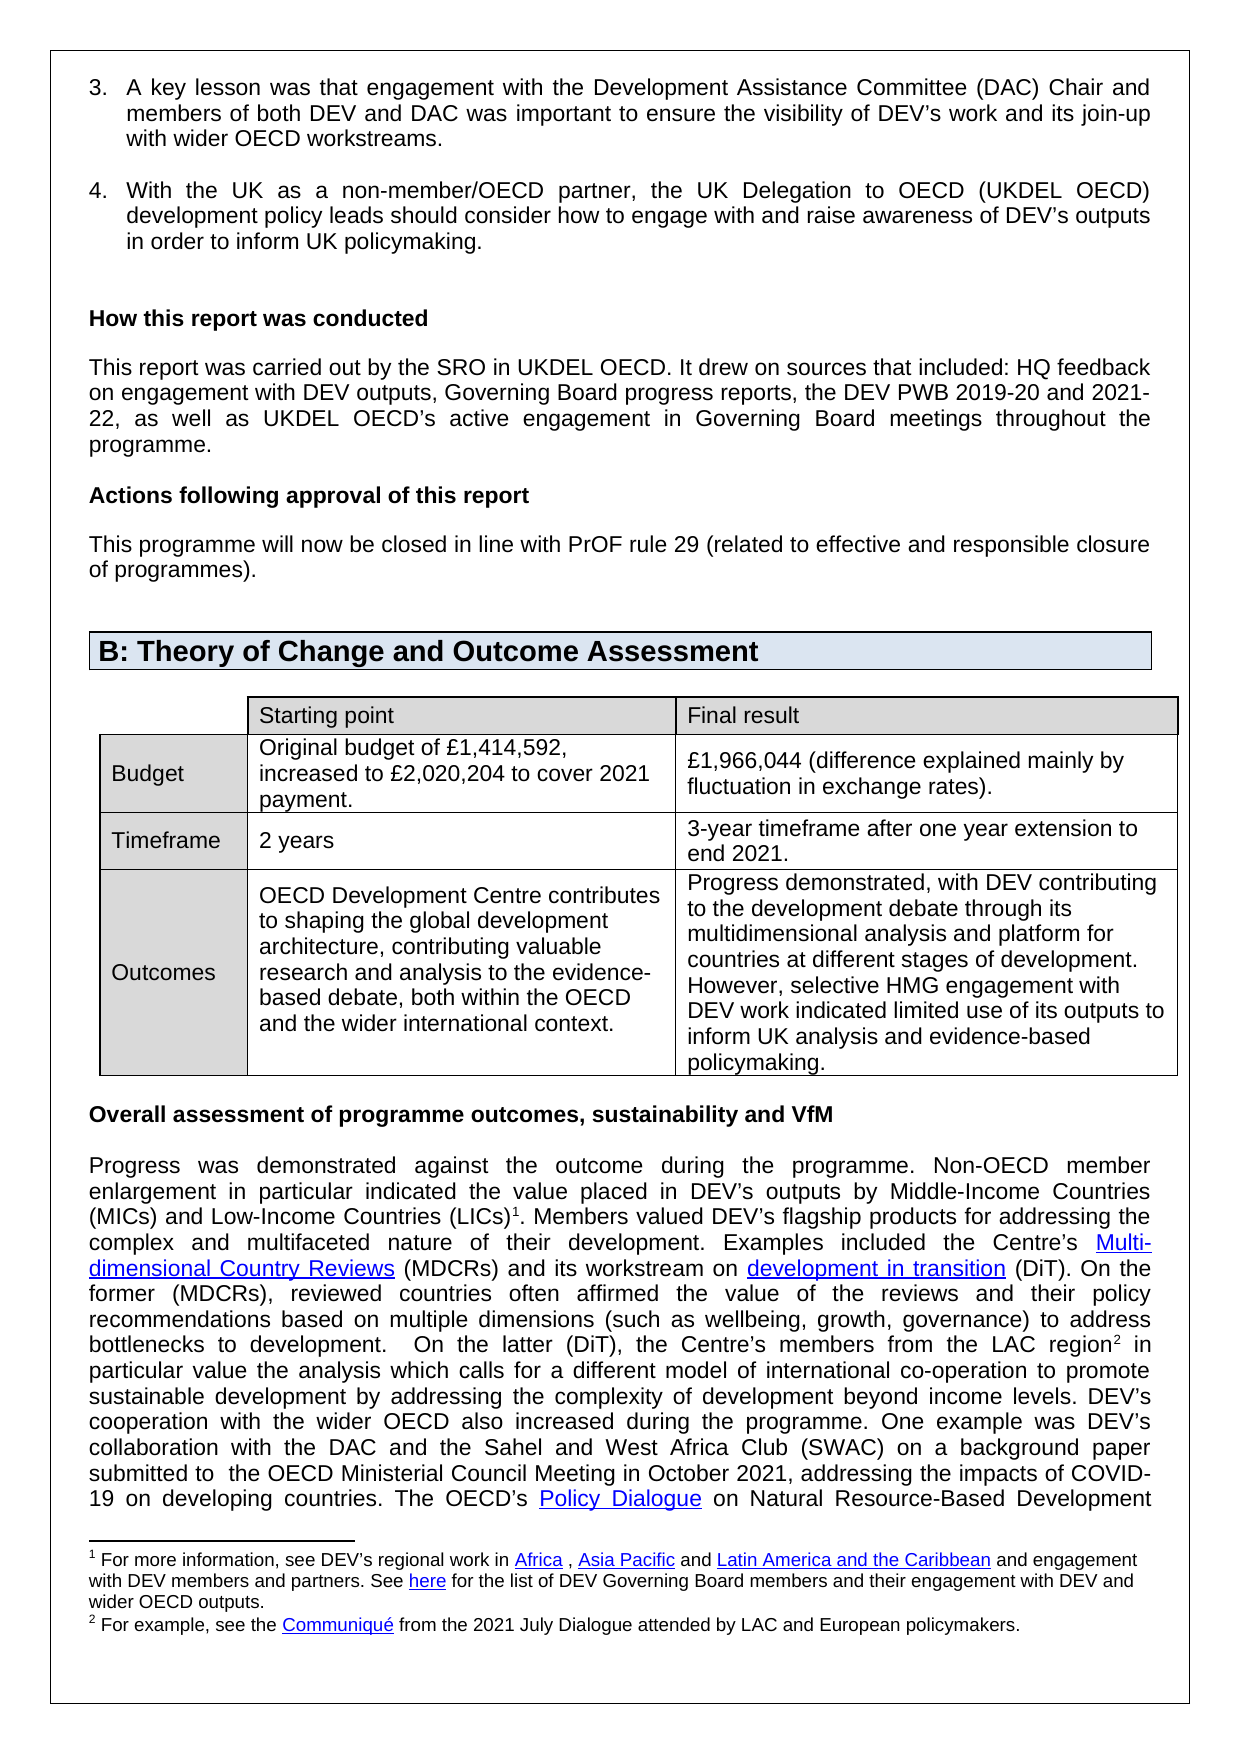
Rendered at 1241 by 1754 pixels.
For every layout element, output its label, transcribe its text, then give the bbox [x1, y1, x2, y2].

list With the UK as a non-member/OECD partner, the UK Delegation to OECD (UKDEL OECD) development policy leads should consider how to engage with and raise awareness of DEV’s outputs in order to inform UK policymaking. [89, 177, 1152, 254]
text How this report was conducted [89, 306, 1152, 331]
list A key lesson was that engagement with the Development Assistance Committee (DAC) Chair and members of both DEV and DAC was important to ensure the visibility of DEV’s work and its join-up with wider OECD workstreams. [89, 75, 1152, 152]
table_cell OECD Development Centre contributes to shaping the global development architecture, contributing valuable research and analysis to the evidence-based debate, both within the OECD and the wider international context. [248, 870, 675, 1075]
table_cell Original budget of £1,414,592, increased to £2,020,204 to cover 2021 payment. [248, 735, 675, 812]
text This programme will now be closed in line with PrOF rule 29 (related to effective and responsible closure of programmes). [89, 531, 1152, 583]
subtitle B: Theory of Change and Outcome Assessment [90, 633, 1151, 669]
text This report was carried out by the SRO in UKDEL OECD. It drew on sources that included: HQ feedback on engagement with DEV outputs, Governing Board progress reports, the DEV PWB 2019-20 and 2021-22, as well as UKDEL OECD’s active engagement in Governing Board meetings throughout the programme. [89, 354, 1152, 457]
table_cell Progress demonstrated, with DEV contributing to the development debate through its multidimensional analysis and platform for countries at different stages of development. However, selective HMG engagement with DEV work indicated limited use of its outputs to inform UK analysis and evidence-based policymaking. [676, 870, 1177, 1075]
text Actions following approval of this report [89, 482, 1152, 508]
text For more information, see DEV’s regional work in Africa , Asia Pacific and Latin America and the Caribbean and engagement with DEV members and partners. See here for the list of DEV Governing Board members and their engagement with DEV and wider OECD outputs. [89, 1547, 1152, 1613]
table_cell 3-year timeframe after one year extension to end 2021. [676, 813, 1177, 869]
table_header Final result [677, 698, 1177, 734]
table_cell Budget [101, 735, 247, 812]
table_cell Outcomes [101, 870, 247, 1075]
table_header Starting point [249, 698, 675, 734]
table_cell £1,966,044 (difference explained mainly by fluctuation in exchange rates). [676, 735, 1177, 812]
text For example, see the Communiqué from the 2021 July Dialogue attended by LAC and European policymakers. [89, 1613, 1152, 1636]
table_cell Timeframe [101, 813, 247, 869]
table_cell 2 years [248, 813, 675, 869]
text Overall assessment of programme outcomes, sustainability and VfM [89, 1101, 1152, 1127]
text Progress was demonstrated against the outcome during the programme. Non-OECD member enlargement in particular indicated the value placed in DEV’s outputs by Middle-Income Countries (MICs) and Low-Income Countries (LICs). Members valued DEV’s flagship products for addressing the complex and multifaceted nature of their development. Examples included the Centre’s Multi-dimensional Country Reviews (MDCRs) and its workstream on development in transition (DiT). On the former (MDCRs), reviewed countries often affirmed the value of the reviews and their policy recommendations based on multiple dimensions (such as wellbeing, growth, governance) to address bottlenecks to development. On the latter (DiT), the Centre’s members from the LAC region in particular value the analysis which calls for a different model of international co-operation to promote sustainable development by addressing the complexity of development beyond income levels. DEV’s cooperation with the wider OECD also increased during the programme. One example was DEV’s collaboration with the DAC and the Sahel and West Africa Club (SWAC) on a background paper submitted to the OECD Ministerial Council Meeting in October 2021, addressing the impacts of COVID-19 on developing countries. The OECD’s Policy Dialogue on Natural Resource-Based Development [89, 1153, 1152, 1511]
table_header [100, 696, 247, 734]
